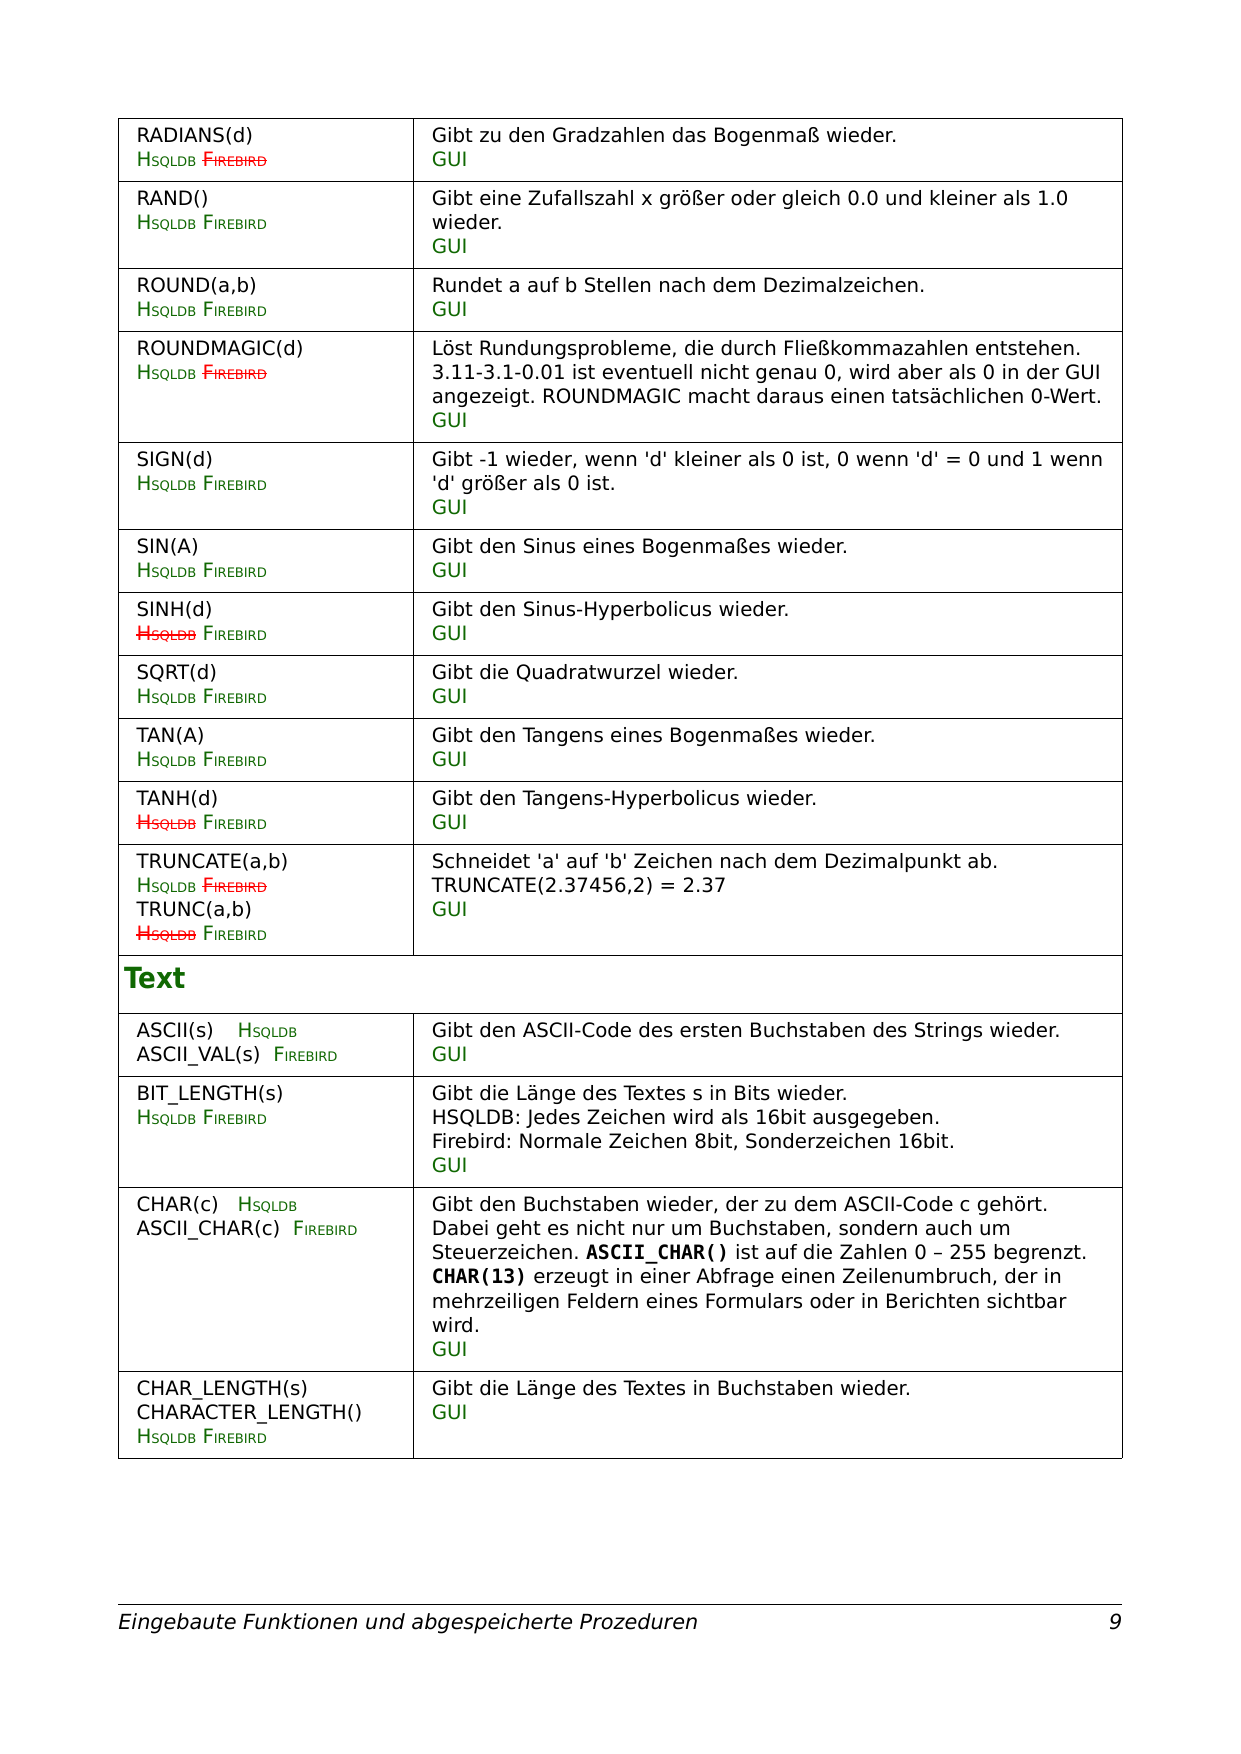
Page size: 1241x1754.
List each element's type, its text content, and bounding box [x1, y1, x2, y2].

table_cell Gibt die Länge des Textes in Buchstaben wieder. GUI [414, 1372, 1122, 1458]
table_cell SIN(A) Hsqldb Firebird [119, 530, 413, 592]
table_cell Rundet a auf b Stellen nach dem Dezimalzeichen. GUI [414, 269, 1122, 331]
table_cell TANH(d) Hsqldb Firebird [119, 782, 413, 844]
table_cell Gibt die Länge des Textes s in Bits wieder. HSQLDB: Jedes Zeichen wird als 16bit ausgegeben. Firebird: Normale Zeichen 8bit, Sonderzeichen 16bit. GUI [414, 1077, 1122, 1187]
table_cell Löst Rundungsprobleme, die durch Fließkommazahlen entstehen. 3.11-3.1-0.01 ist eventuell nicht genau 0, wird aber als 0 in der GUI angezeigt. ROUNDMAGIC macht daraus einen tatsächlichen 0-Wert. GUI [414, 332, 1122, 442]
table_cell TAN(A) Hsqldb Firebird [119, 719, 413, 781]
table_cell Gibt den Tangens eines Bogenmaßes wieder. GUI [414, 719, 1122, 781]
table_cell Gibt eine Zufallszahl x größer oder gleich 0.0 und kleiner als 1.0 wieder. GUI [414, 182, 1122, 268]
table_cell Schneidet 'a' auf 'b' Zeichen nach dem Dezimalpunkt ab. TRUNCATE(2.37456,2) = 2.37 GUI [414, 845, 1122, 955]
table_cell SQRT(d) Hsqldb Firebird [119, 656, 413, 718]
table_cell Gibt die Quadratwurzel wieder. GUI [414, 656, 1122, 718]
table_cell Gibt -1 wieder, wenn 'd' kleiner als 0 ist, 0 wenn 'd' = 0 und 1 wenn 'd' größer als 0 ist. GUI [414, 443, 1122, 529]
table_cell Gibt den Sinus eines Bogenmaßes wieder. GUI [414, 530, 1122, 592]
table_cell TRUNCATE(a,b) Hsqldb Firebird TRUNC(a,b) Hsqldb Firebird [119, 845, 413, 955]
table_cell CHAR_LENGTH(s) CHARACTER_LENGTH() Hsqldb Firebird [119, 1372, 413, 1458]
table_cell ASCII(s) Hsqldb ASCII_VAL(s) Firebird [119, 1014, 413, 1076]
table_cell Gibt zu den Gradzahlen das Bogenmaß wieder. GUI [414, 119, 1122, 181]
table_cell Gibt den ASCII-Code des ersten Buchstaben des Strings wieder. GUI [414, 1014, 1122, 1076]
table_cell Gibt den Tangens-Hyperbolicus wieder. GUI [414, 782, 1122, 844]
table_cell ROUND(a,b) Hsqldb Firebird [119, 269, 413, 331]
table_cell RADIANS(d) Hsqldb Firebird [119, 119, 413, 181]
table_cell RAND() Hsqldb Firebird [119, 182, 413, 268]
table_cell Gibt den Buchstaben wieder, der zu dem ASCII-Code c gehört. Dabei geht es nicht nur um Buchstaben, sondern auch um Steuerzeichen. ASCII_CHAR() ist auf die Zahlen 0 – 255 begrenzt. CHAR(13) erzeugt in einer Abfrage einen Zeilenumbruch, der in mehrzeiligen Feldern eines Formulars oder in Berichten sichtbar wird. GUI [414, 1188, 1122, 1371]
table_cell SIGN(d) Hsqldb Firebird [119, 443, 413, 529]
table_cell ROUNDMAGIC(d) Hsqldb Firebird [119, 332, 413, 442]
table_cell CHAR(c) Hsqldb ASCII_CHAR(c) Firebird [119, 1188, 413, 1371]
table_cell SINH(d) Hsqldb Firebird [119, 593, 413, 655]
table_cell BIT_LENGTH(s) Hsqldb Firebird [119, 1077, 413, 1187]
table_cell Text [119, 956, 1122, 1013]
table_cell Gibt den Sinus-Hyperbolicus wieder. GUI [414, 593, 1122, 655]
